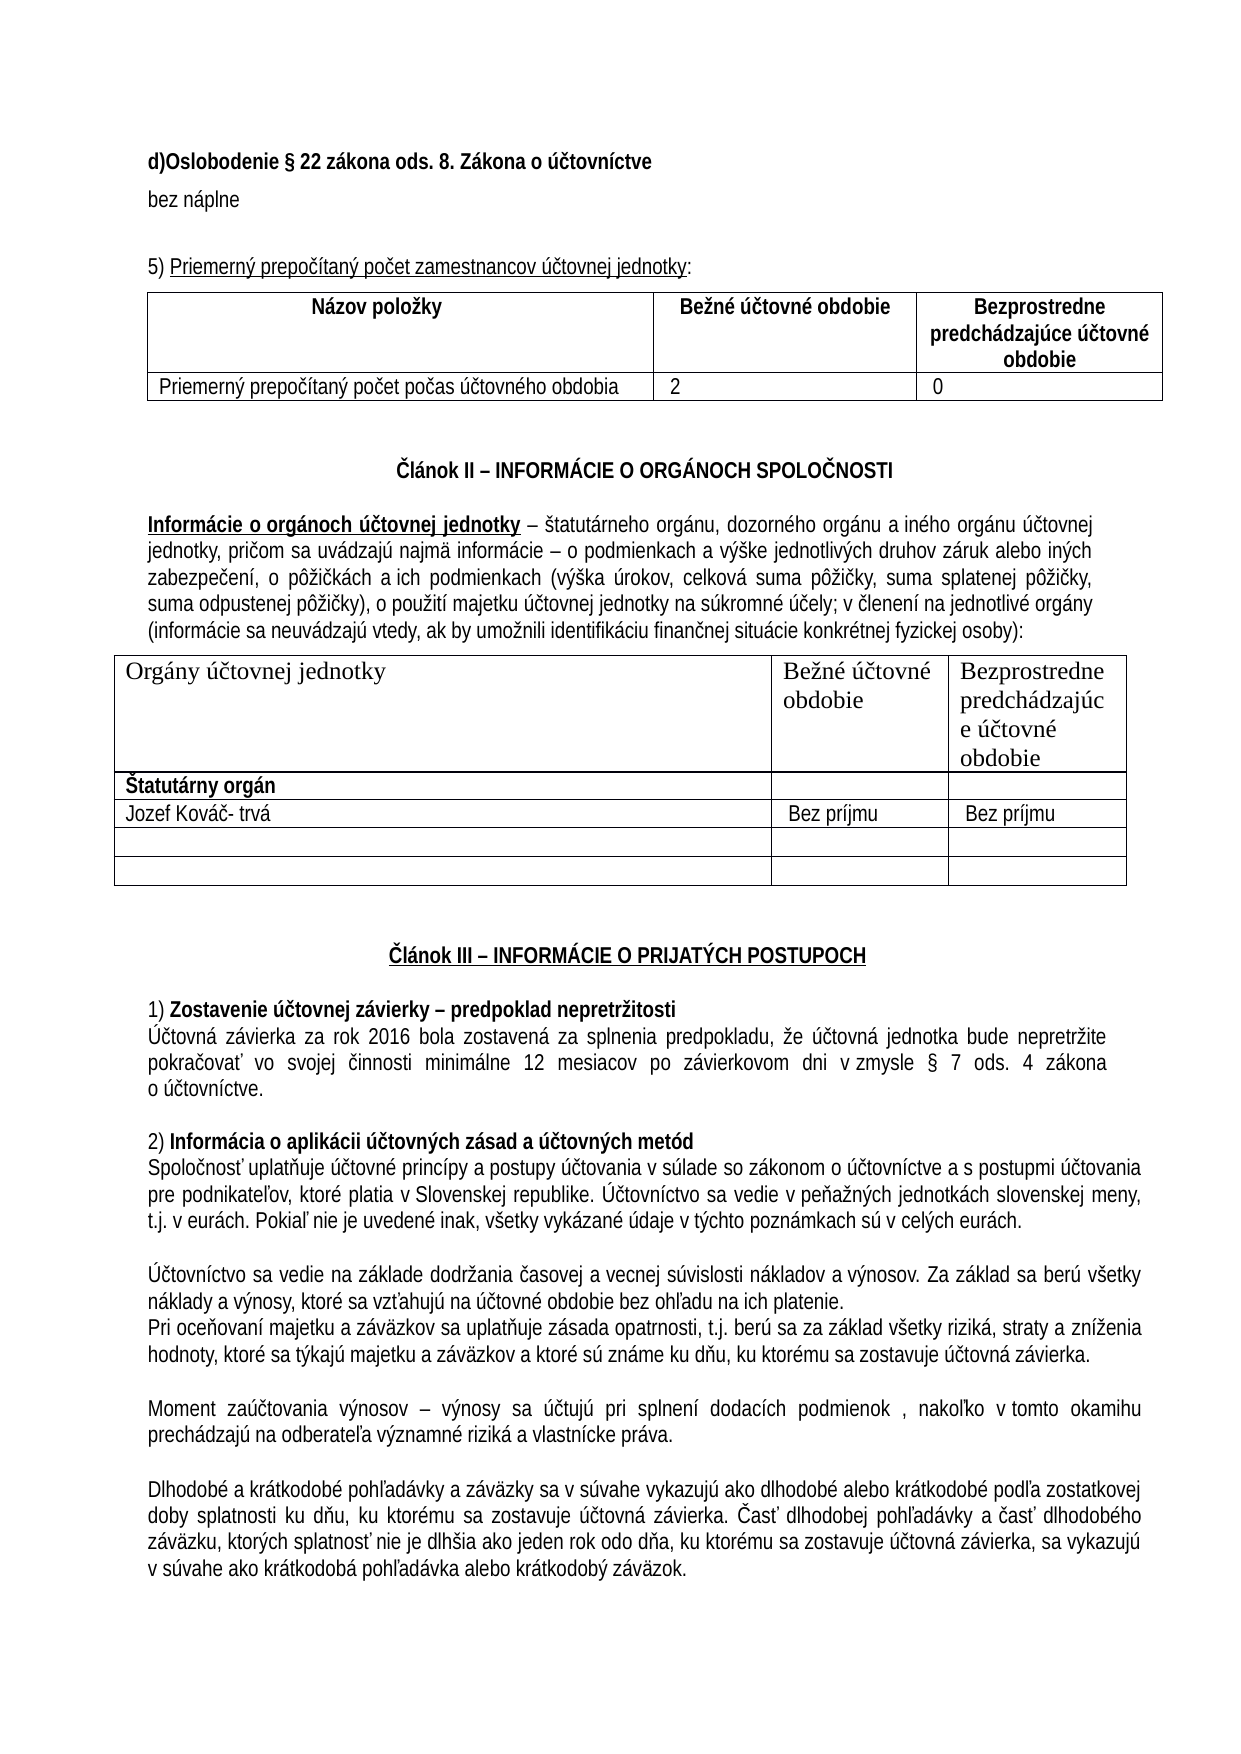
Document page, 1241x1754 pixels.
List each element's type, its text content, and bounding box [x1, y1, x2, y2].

text Informácie o orgánoch účtovnej jednotky – štatutárneho orgánu, dozorného orgánu a iného orgánu účtovnej jednotky, pričom sa uvádzajú najmä informácie – o podmienkach a výške jednotlivých druhov záruk alebo iných zabezpečení, o pôžičkách a ich podmienkach (výška úrokov, celková suma pôžičky, suma splatenej pôžičky, suma odpustenej pôžičky), o použití majetku účtovnej jednotky na súkromné účely; v členení na jednotlivé orgány (informácie sa neuvádzajú vtedy, ak by umožnili identifikáciu finančnej situácie konkrétnej fyzickej osoby): [148, 511, 1093, 643]
text Pri oceňovaní majetku a záväzkov sa uplatňuje zásada opatrnosti, t.j. berú sa za základ všetky riziká, straty a zníženia hodnoty, ktoré sa týkajú majetku a záväzkov a ktoré sú známe ku dňu, ku ktorému sa zostavuje účtovná závierka. [148, 1314, 1141, 1367]
table_header Bezprostredne predchádzajúce účtovné obdobie [917, 293, 1162, 372]
table_cell [949, 828, 1126, 856]
table_cell [949, 773, 1126, 799]
table_cell [772, 857, 948, 885]
table_cell [772, 773, 948, 799]
table_cell Jozef Kováč- trvá [115, 800, 771, 827]
text Spoločnosť uplatňuje účtovné princípy a postupy účtovania v súlade so zákonom o účtovníctve a s postupmi účtovania pre podnikateľov, ktoré platia v Slovenskej republike. Účtovníctvo sa vedie v peňažných jednotkách slovenskej meny, t.j. v eurách. Pokiaľ nie je uvedené inak, všetky vykázané údaje v týchto poznámkach sú v celých eurách. [148, 1154, 1141, 1233]
text Dlhodobé a krátkodobé pohľadávky a záväzky sa v súvahe vykazujú ako dlhodobé alebo krátkodobé podľa zostatkovej doby splatnosti ku dňu, ku ktorému sa zostavuje účtovná závierka. Časť dlhodobej pohľadávky a časť dlhodobého záväzku, ktorých splatnosť nie je dlhšia ako jeden rok odo dňa, ku ktorému sa zostavuje účtovná závierka, sa vykazujú v súvahe ako krátkodobá pohľadávka alebo krátkodobý záväzok. [148, 1476, 1141, 1581]
table_header Bezprostredne predchádzajúce účtovné obdobie [949, 656, 1126, 771]
table_cell Štatutárny orgán [115, 773, 771, 799]
table_header Bežné účtovné obdobie [772, 656, 948, 771]
table_cell [115, 828, 771, 856]
table_header Bežné účtovné obdobie [654, 293, 916, 372]
text 2) Informácia o aplikácii účtovných zásad a účtovných metód [148, 1128, 1107, 1154]
text Účtovníctvo sa vedie na základe dodržania časovej a vecnej súvislosti nákladov a výnosov. Za základ sa berú všetky náklady a výnosy, ktoré sa vzťahujú na účtovné obdobie bez ohľadu na ich platenie. [148, 1261, 1141, 1314]
table_cell [115, 857, 771, 885]
table_header Názov položky [148, 293, 653, 372]
table_cell Bez príjmu [772, 800, 948, 827]
text 1) Zostavenie účtovnej závierky – predpoklad nepretržitosti [148, 996, 1107, 1023]
text Článok III – INFORMÁCIE O PRIJATÝCH POSTUPOCH [148, 942, 1107, 968]
table_cell Bez príjmu [949, 800, 1126, 827]
table_cell [772, 828, 948, 856]
text 5) Priemerný prepočítaný počet zamestnancov účtovnej jednotky: [148, 253, 1093, 280]
text d)Oslobodenie § 22 zákona ods. 8. Zákona o účtovníctve [148, 148, 1142, 174]
table_cell [949, 857, 1126, 885]
text bez náplne [148, 186, 1142, 213]
table_cell Priemerný prepočítaný počet počas účtovného obdobia [148, 373, 653, 400]
table_cell 0 [917, 373, 1162, 400]
table_cell 2 [654, 373, 916, 400]
text Článok II – INFORMÁCIE O ORGÁNOCH SPOLOČNOSTI [148, 457, 1141, 483]
text Účtovná závierka za rok 2016 bola zostavená za splnenia predpokladu, že účtovná jednotka bude nepretržite pokračovať vo svojej činnosti minimálne 12 mesiacov po závierkovom dni v zmysle § 7 ods. 4 zákona o účtovníctve. [148, 1023, 1107, 1102]
text Moment zaúčtovania výnosov – výnosy sa účtujú pri splnení dodacích podmienok , nakoľko v tomto okamihu prechádzajú na odberateľa významné riziká a vlastnícke práva. [148, 1395, 1141, 1448]
table_header Orgány účtovnej jednotky [115, 656, 771, 771]
